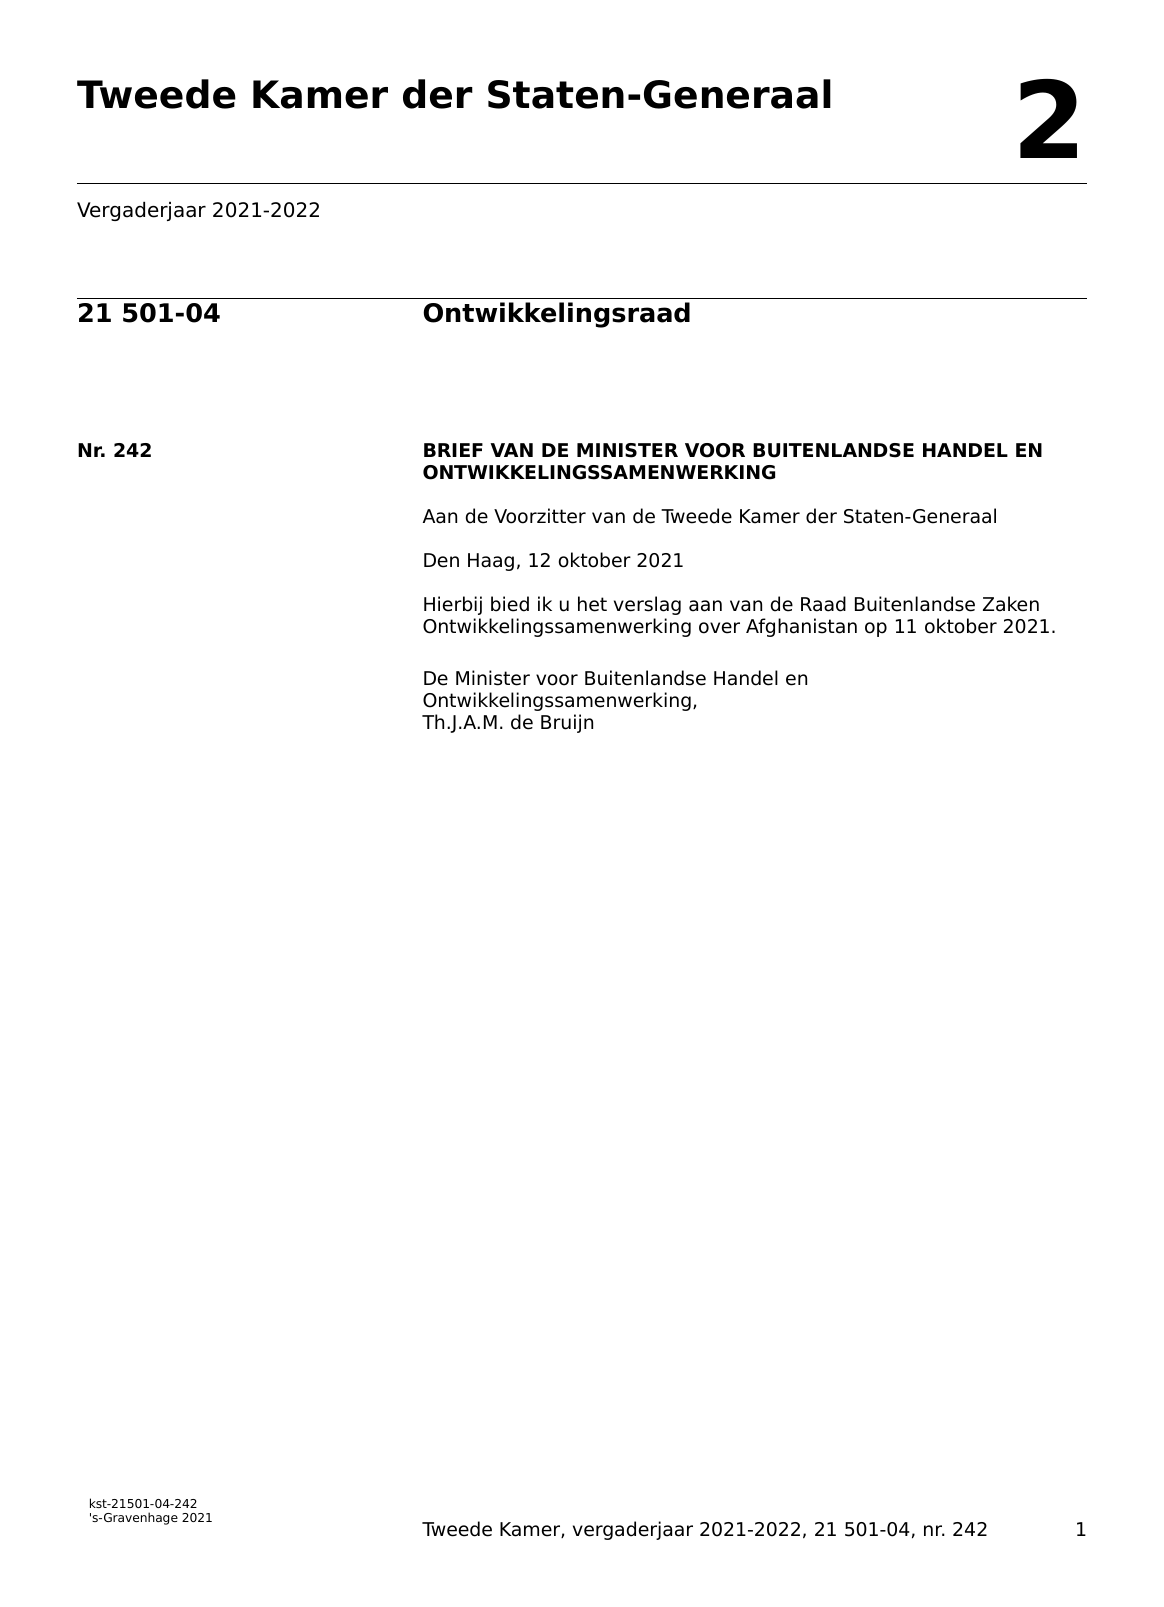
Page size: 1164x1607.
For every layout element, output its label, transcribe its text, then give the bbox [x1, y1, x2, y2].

subtitle 21 501-04 Ontwikkelingsraad [77, 299, 1087, 329]
text Hierbij bied ik u het verslag aan van de Raad Buitenlandse Zaken Ontwikkelingssamenwerking over Afghanistan op 11 oktober 2021. [422, 594, 1087, 638]
table_header 2 [886, 59, 1087, 183]
subtitle Nr. 242 BRIEF VAN DE MINISTER VOOR BUITENLANDSE HANDEL EN ONTWIKKELINGSSAMENWERKING [77, 440, 1087, 484]
text Den Haag, 12 oktober 2021 [422, 550, 1087, 572]
table_header Tweede Kamer der Staten-Generaal [77, 59, 886, 183]
table_cell Vergaderjaar 2021-2022 [77, 184, 1087, 298]
text 's-Gravenhage 2021 [88, 1511, 323, 1525]
text kst-21501-04-242 [88, 1497, 323, 1511]
text Aan de Voorzitter van de Tweede Kamer der Staten-Generaal [422, 506, 1087, 528]
text De Minister voor Buitenlandse Handel en Ontwikkelingssamenwerking, Th.J.A.M. de Bruijn [422, 668, 1087, 734]
